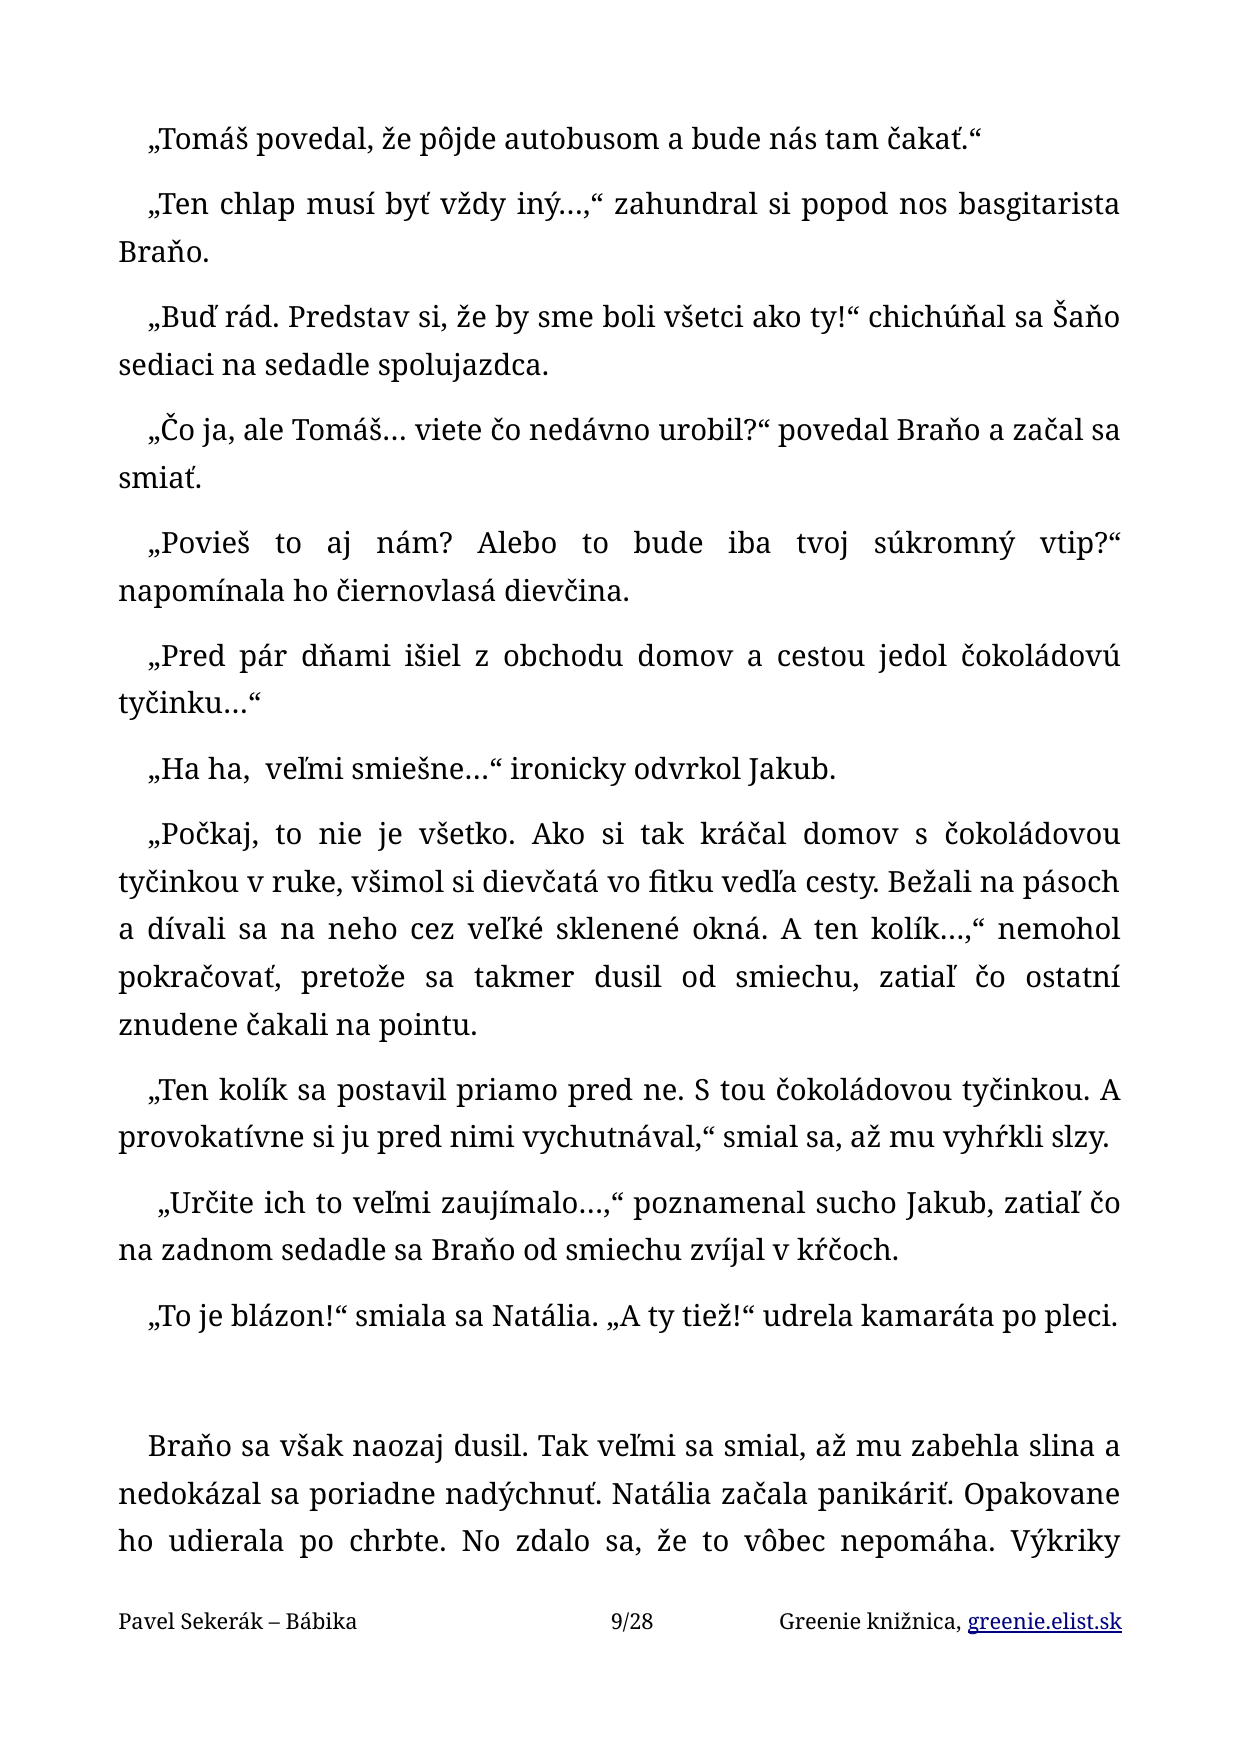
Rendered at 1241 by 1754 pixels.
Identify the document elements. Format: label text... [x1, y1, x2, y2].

text Braňo sa však naozaj dusil. Tak veľmi sa smial, až mu zabehla slina a nedokázal sa poriadne nadýchnuť. Natália začala panikáriť. Opakovane ho udierala po chrbte. No zdalo sa, že to vôbec nepomáha. Výkriky [118, 1426, 1122, 1560]
text „Ten chlap musí byť vždy iný…,“ zahundral si popod nos basgitarista Braňo. [118, 183, 1122, 271]
text „Počkaj, to nie je všetko. Ako si tak kráčal domov s čokoládovou tyčinkou v ruke, všimol si dievčatá vo fitku vedľa cesty. Bežali na pásoch a dívali sa na neho cez veľké sklenené okná. A ten kolík…,“ nemohol pokračovať, pretože sa takmer dusil od smiechu, zatiaľ čo ostatní znudene čakali na pointu. [118, 813, 1122, 1043]
text „Čo ja, ale Tomáš… viete čo nedávno urobil?“ povedal Braňo a začal sa smiať. [118, 409, 1122, 497]
text „Tomáš povedal, že pôjde autobusom a bude nás tam čakať.“ [118, 118, 1122, 158]
text „Ha ha, veľmi smiešne…“ ironicky odvrkol Jakub. [118, 748, 1122, 788]
text „To je blázon!“ smiala sa Natália. „A ty tiež!“ udrela kamaráta po pleci. [118, 1295, 1122, 1334]
text „Pred pár dňami išiel z obchodu domov a cestou jedol čokoládovú tyčinku…“ [118, 635, 1122, 722]
text „Povieš to aj nám? Alebo to bude iba tvoj súkromný vtip?“ napomínala ho čiernovlasá dievčina. [118, 522, 1122, 609]
text „Ten kolík sa postavil priamo pred ne. S tou čokoládovou tyčinkou. A provokatívne si ju pred nimi vychutnával,“ smial sa, až mu vyhŕkli slzy. [118, 1069, 1122, 1156]
text „Určite ich to veľmi zaujímalo…,“ poznamenal sucho Jakub, zatiaľ čo na zadnom sedadle sa Braňo od smiechu zvíjal v kŕčoch. [118, 1182, 1122, 1269]
text „Buď rád. Predstav si, že by sme boli všetci ako ty!“ chichúňal sa Šaňo sediaci na sedadle spolujazdca. [118, 296, 1122, 384]
